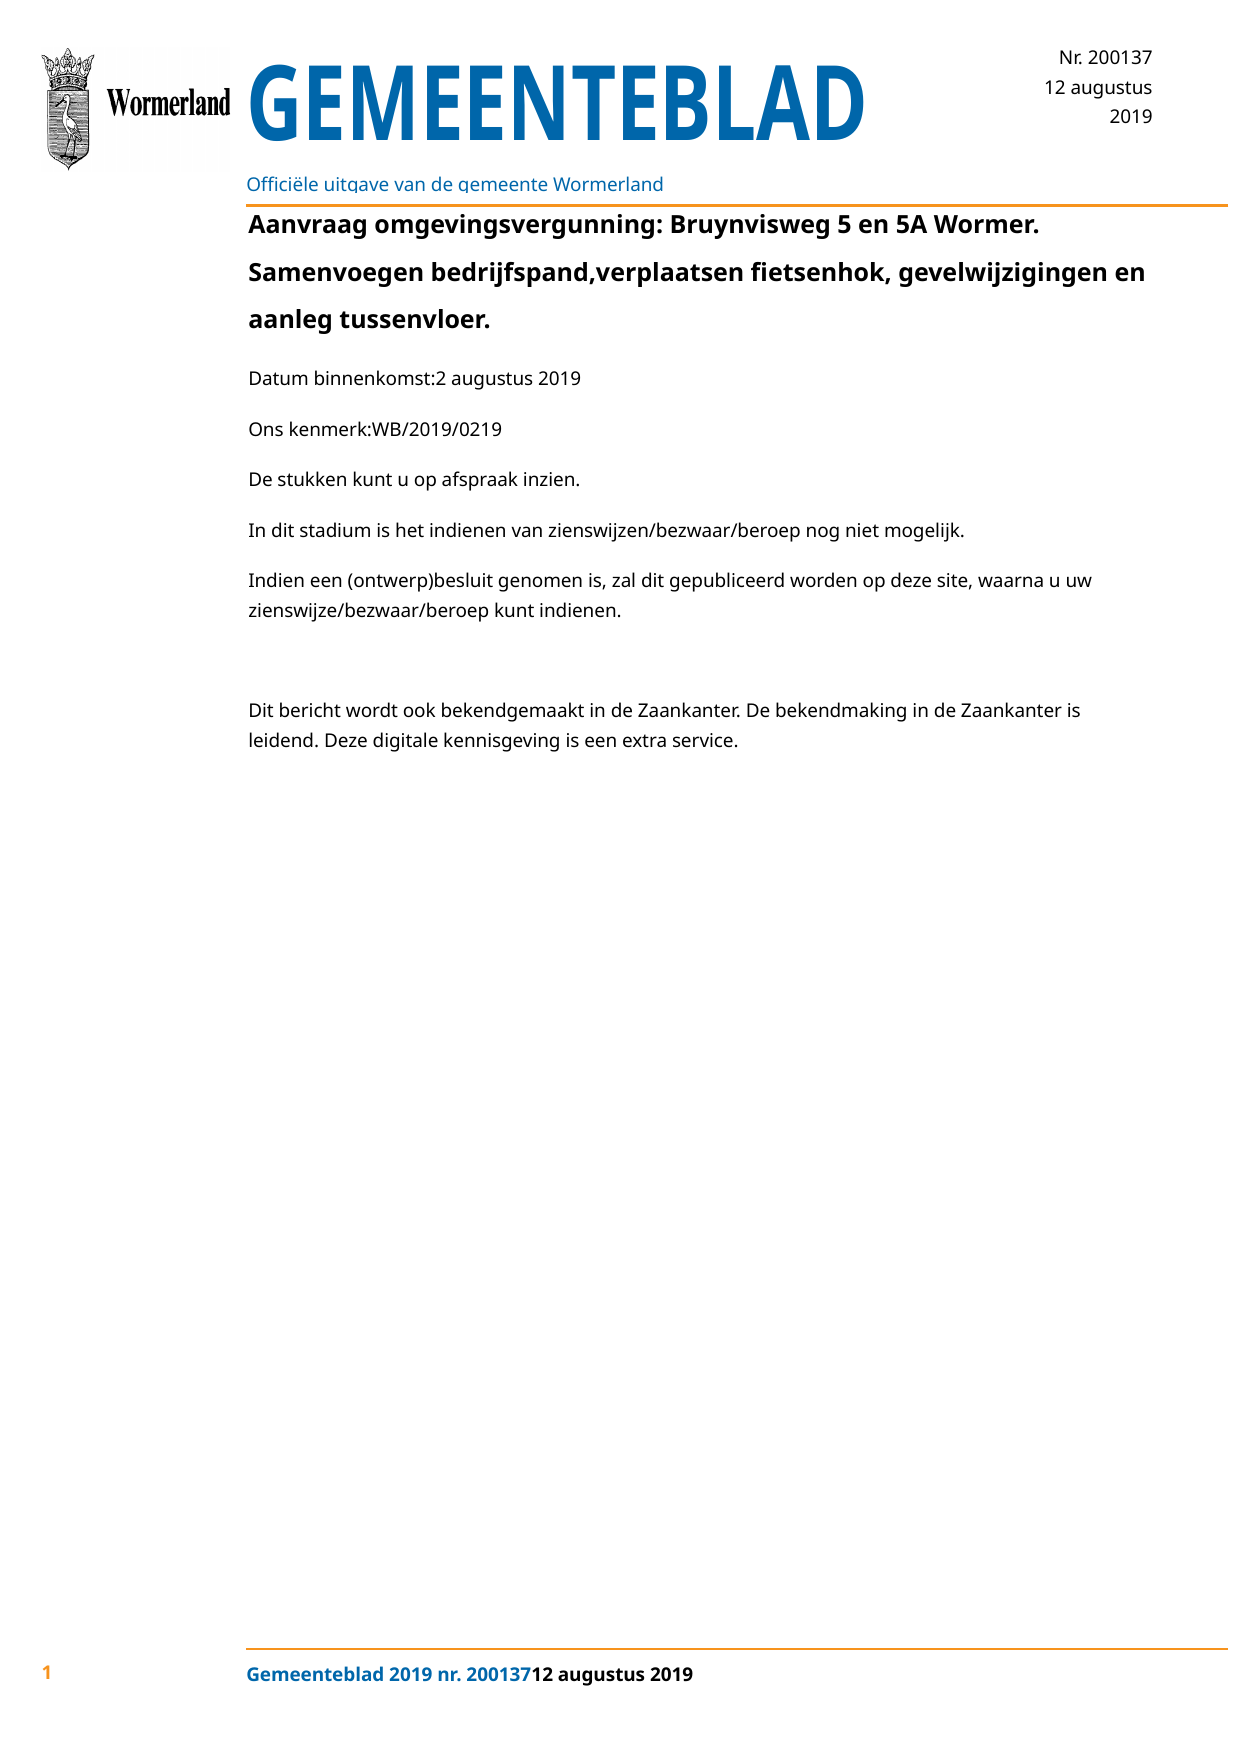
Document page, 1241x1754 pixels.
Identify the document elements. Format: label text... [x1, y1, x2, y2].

text Indien een (ontwerp)besluit genomen is, zal dit gepubliceerd worden op deze site, waarna u uw zienswijze/bezwaar/beroep kunt indienen. [248, 567, 1152, 622]
text Aanvraag omgevingsvergunning: Bruynvisweg 5 en 5A Wormer. Samenvoegen bedrijfspand,verplaatsen fietsenhok, gevelwijzigingen en aanleg tussenvloer. [248, 207, 1152, 336]
picture [41, 47, 231, 172]
text Dit bericht wordt ook bekendgemaakt in de Zaankanter. De bekendmaking in de Zaankanter is leidend. Deze digitale kennisgeving is een extra service. [248, 698, 1152, 753]
text Datum binnenkomst:2 augustus 2019 [248, 366, 1152, 391]
text In dit stadium is het indienen van zienswijzen/bezwaar/beroep nog niet mogelijk. [248, 517, 1152, 542]
text De stukken kunt u op afspraak inzien. [248, 466, 1152, 492]
text Ons kenmerk:WB/2019/0219 [248, 416, 1152, 442]
